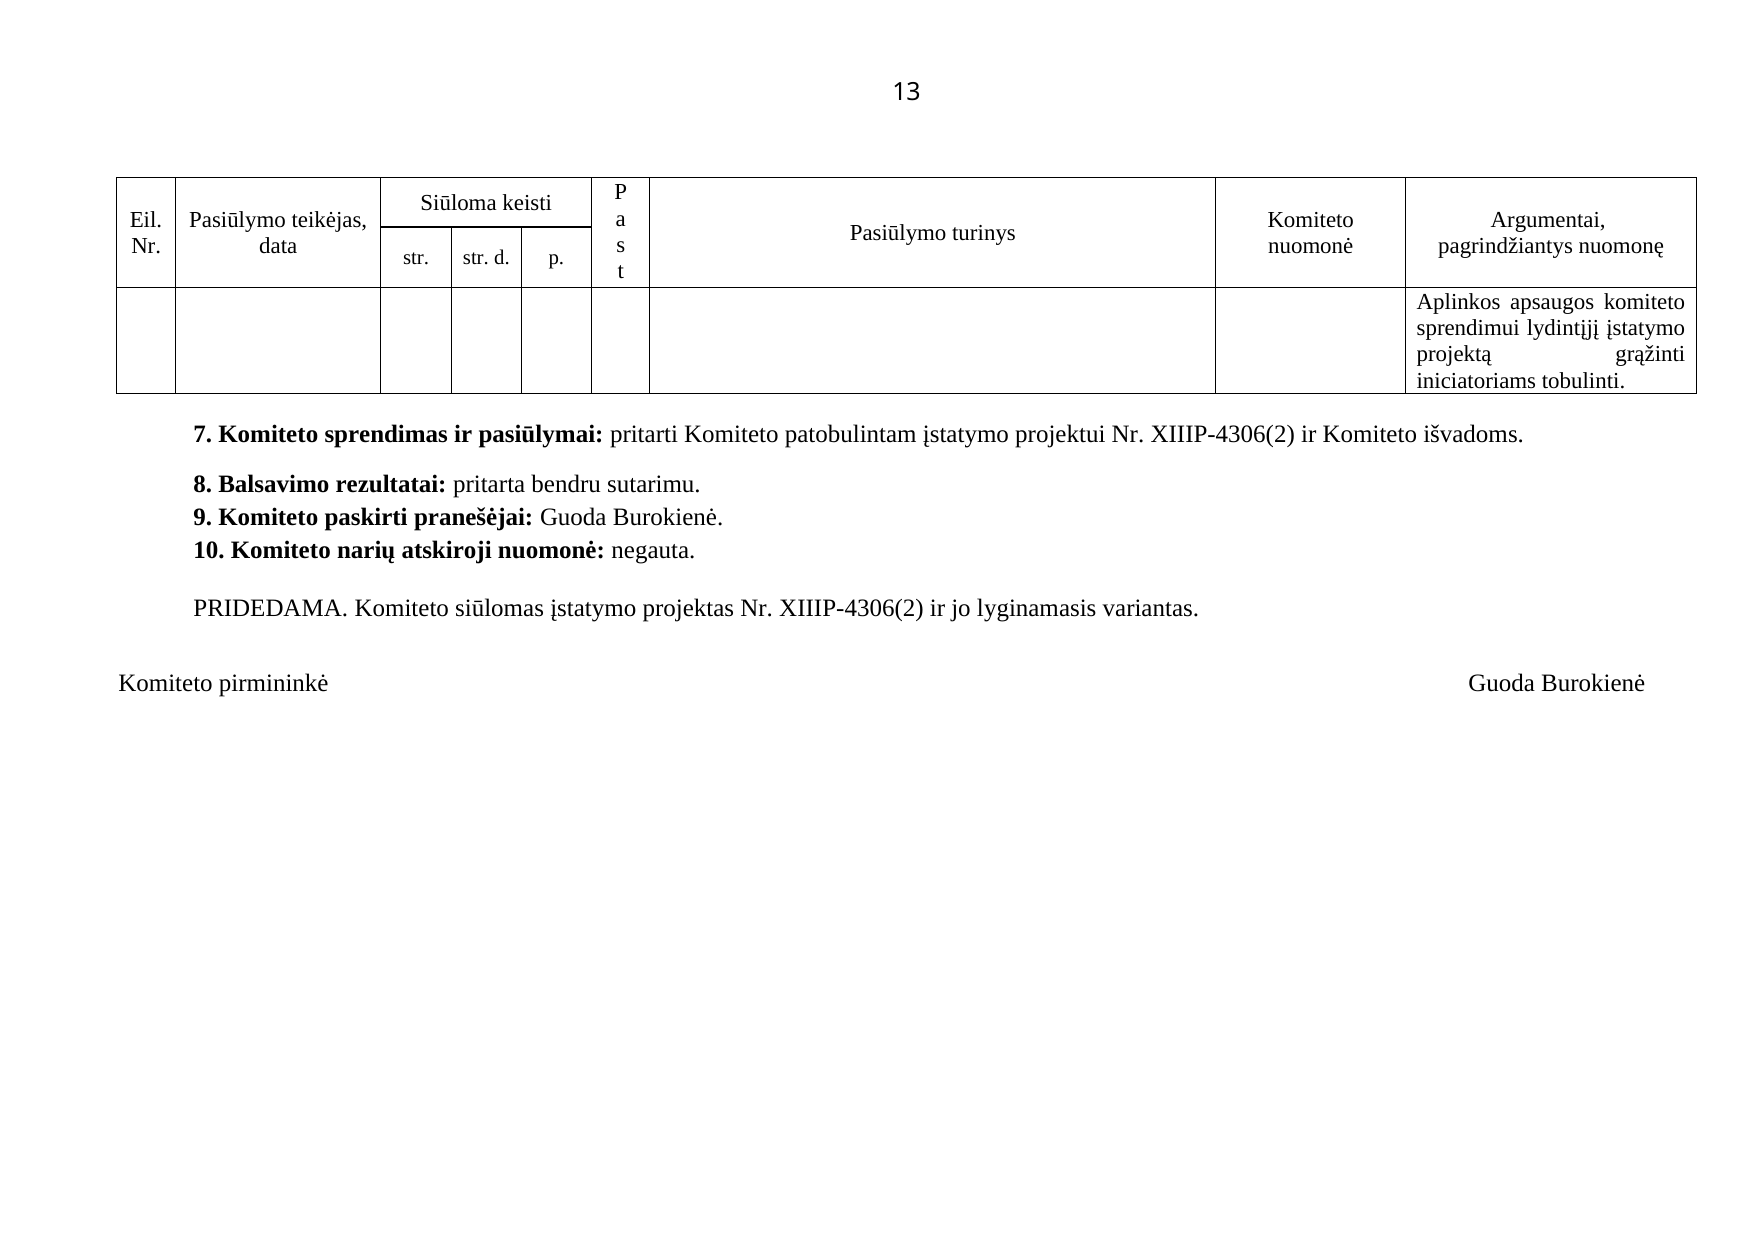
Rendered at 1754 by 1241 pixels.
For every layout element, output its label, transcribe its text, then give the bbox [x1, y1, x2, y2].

table_header Siūloma keisti [381, 178, 591, 226]
table_cell str. [381, 228, 451, 287]
table_header Pasiūlymo turinys [650, 178, 1215, 287]
table_header Pastabos [592, 178, 649, 287]
table_header Argumentai, pagrindžiantys nuomonę [1406, 178, 1696, 287]
table_header Komiteto nuomonė [1216, 178, 1405, 287]
text Komiteto pirmininkė (Parašas) Guoda Burokienė [118, 668, 1695, 696]
table_cell [452, 288, 521, 393]
table_cell str. d. [452, 228, 521, 287]
table_cell [176, 288, 380, 393]
table_cell [650, 288, 1215, 393]
text 9. Komiteto paskirti pranešėjai: Guoda Burokienė. [118, 502, 1695, 531]
table_header Eil. Nr. [117, 178, 175, 287]
text 10. Komiteto narių atskiroji nuomonė: negauta. [118, 535, 1695, 564]
table_cell p. [522, 228, 591, 287]
text 7. Komiteto sprendimas ir pasiūlymai: pritarti Komiteto patobulintam įstatymo projektui Nr. XIIIP-4306(2) ir Komiteto išvadoms. [118, 419, 1695, 448]
table_cell [522, 288, 591, 393]
table_cell Aplinkos apsaugos komiteto sprendimui lydintįjį įstatymo projektą grąžinti iniciatoriams tobulinti. [1406, 288, 1696, 393]
table_cell [1216, 288, 1405, 393]
text 8. Balsavimo rezultatai: pritarta bendru sutarimu. [118, 469, 1695, 498]
table_cell [117, 288, 175, 393]
table_cell * [592, 288, 649, 393]
table_header Pasiūlymo teikėjas, data [176, 178, 380, 287]
text PRIDEDAMA. Komiteto siūlomas įstatymo projektas Nr. XIIIP-4306(2) ir jo lyginamasis variantas. [118, 593, 1695, 622]
table_cell [381, 288, 451, 393]
